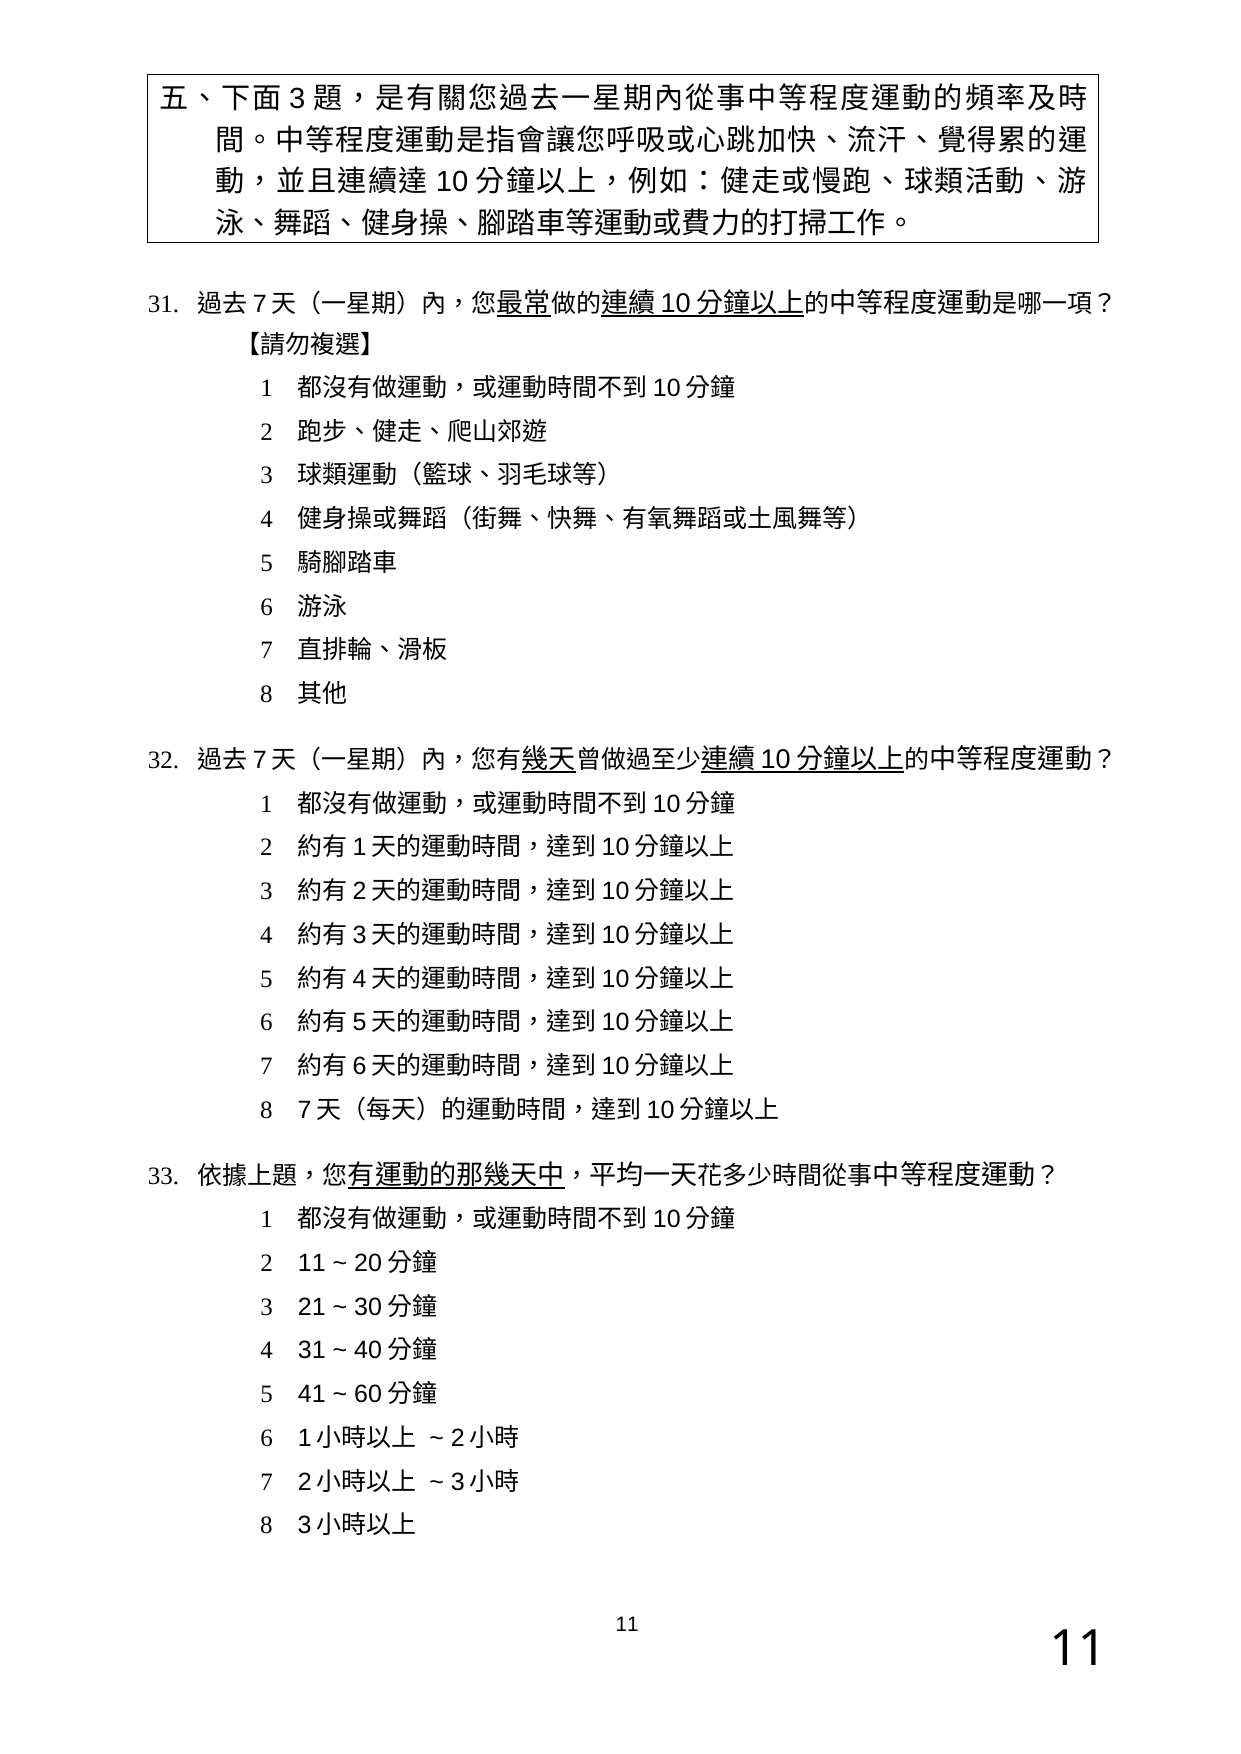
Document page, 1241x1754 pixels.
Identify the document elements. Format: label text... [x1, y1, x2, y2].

list 3小時以上 [260, 1499, 1106, 1543]
list 騎腳踏車 [260, 536, 1106, 580]
list 過去7天（一星期）內，您有幾天曾做過至少連續10分鐘以上的中等程度運動？ [148, 736, 1106, 777]
list 其他 [260, 668, 1106, 711]
list 約有2天的運動時間，達到10分鐘以上 [260, 864, 1106, 908]
list 直排輪、滑板 [260, 624, 1106, 668]
list 過去7天（一星期）內，您最常做的連續10分鐘以上的中等程度運動是哪一項？【請勿複選】 [148, 280, 1106, 361]
list 約有3天的運動時間，達到10分鐘以上 [260, 908, 1106, 952]
list 約有4天的運動時間，達到10分鐘以上 [260, 952, 1106, 996]
list 11 ~ 20分鐘 [260, 1236, 1106, 1280]
list 健身操或舞蹈（街舞、快舞、有氧舞蹈或土風舞等） [260, 493, 1106, 536]
list 依據上題，您有運動的那幾天中，平均一天花多少時間從事中等程度運動？ [148, 1152, 1106, 1193]
list 41 ~ 60分鐘 [260, 1368, 1106, 1411]
list 約有1天的運動時間，達到10分鐘以上 [260, 821, 1106, 864]
list 31 ~ 40分鐘 [260, 1324, 1106, 1368]
list 約有6天的運動時間，達到10分鐘以上 [260, 1039, 1106, 1083]
table_header 五、下面3題，是有關您過去一星期內從事中等程度運動的頻率及時間。中等程度運動是指會讓您呼吸或心跳加快、流汗、覺得累的運動，並且連續達10分鐘以上，例如：健走或慢跑、球類活動、游泳、舞蹈、健身操、腳踏車等運動或費力的打掃工作。 [148, 75, 1098, 242]
list 約有5天的運動時間，達到10分鐘以上 [260, 996, 1106, 1039]
list 游泳 [260, 580, 1106, 624]
list 都沒有做運動，或運動時間不到10分鐘 [260, 1193, 1106, 1236]
list 都沒有做運動，或運動時間不到10分鐘 [260, 361, 1106, 405]
list 都沒有做運動，或運動時間不到10分鐘 [260, 777, 1106, 821]
list 2小時以上 ~ 3小時 [260, 1455, 1106, 1499]
list 1小時以上 ~ 2小時 [260, 1411, 1106, 1455]
list 球類運動（籃球、羽毛球等） [260, 449, 1106, 493]
list 跑步、健走、爬山郊遊 [260, 405, 1106, 449]
list 7天（每天）的運動時間，達到10分鐘以上 [260, 1083, 1106, 1127]
list 21 ~ 30分鐘 [260, 1280, 1106, 1324]
